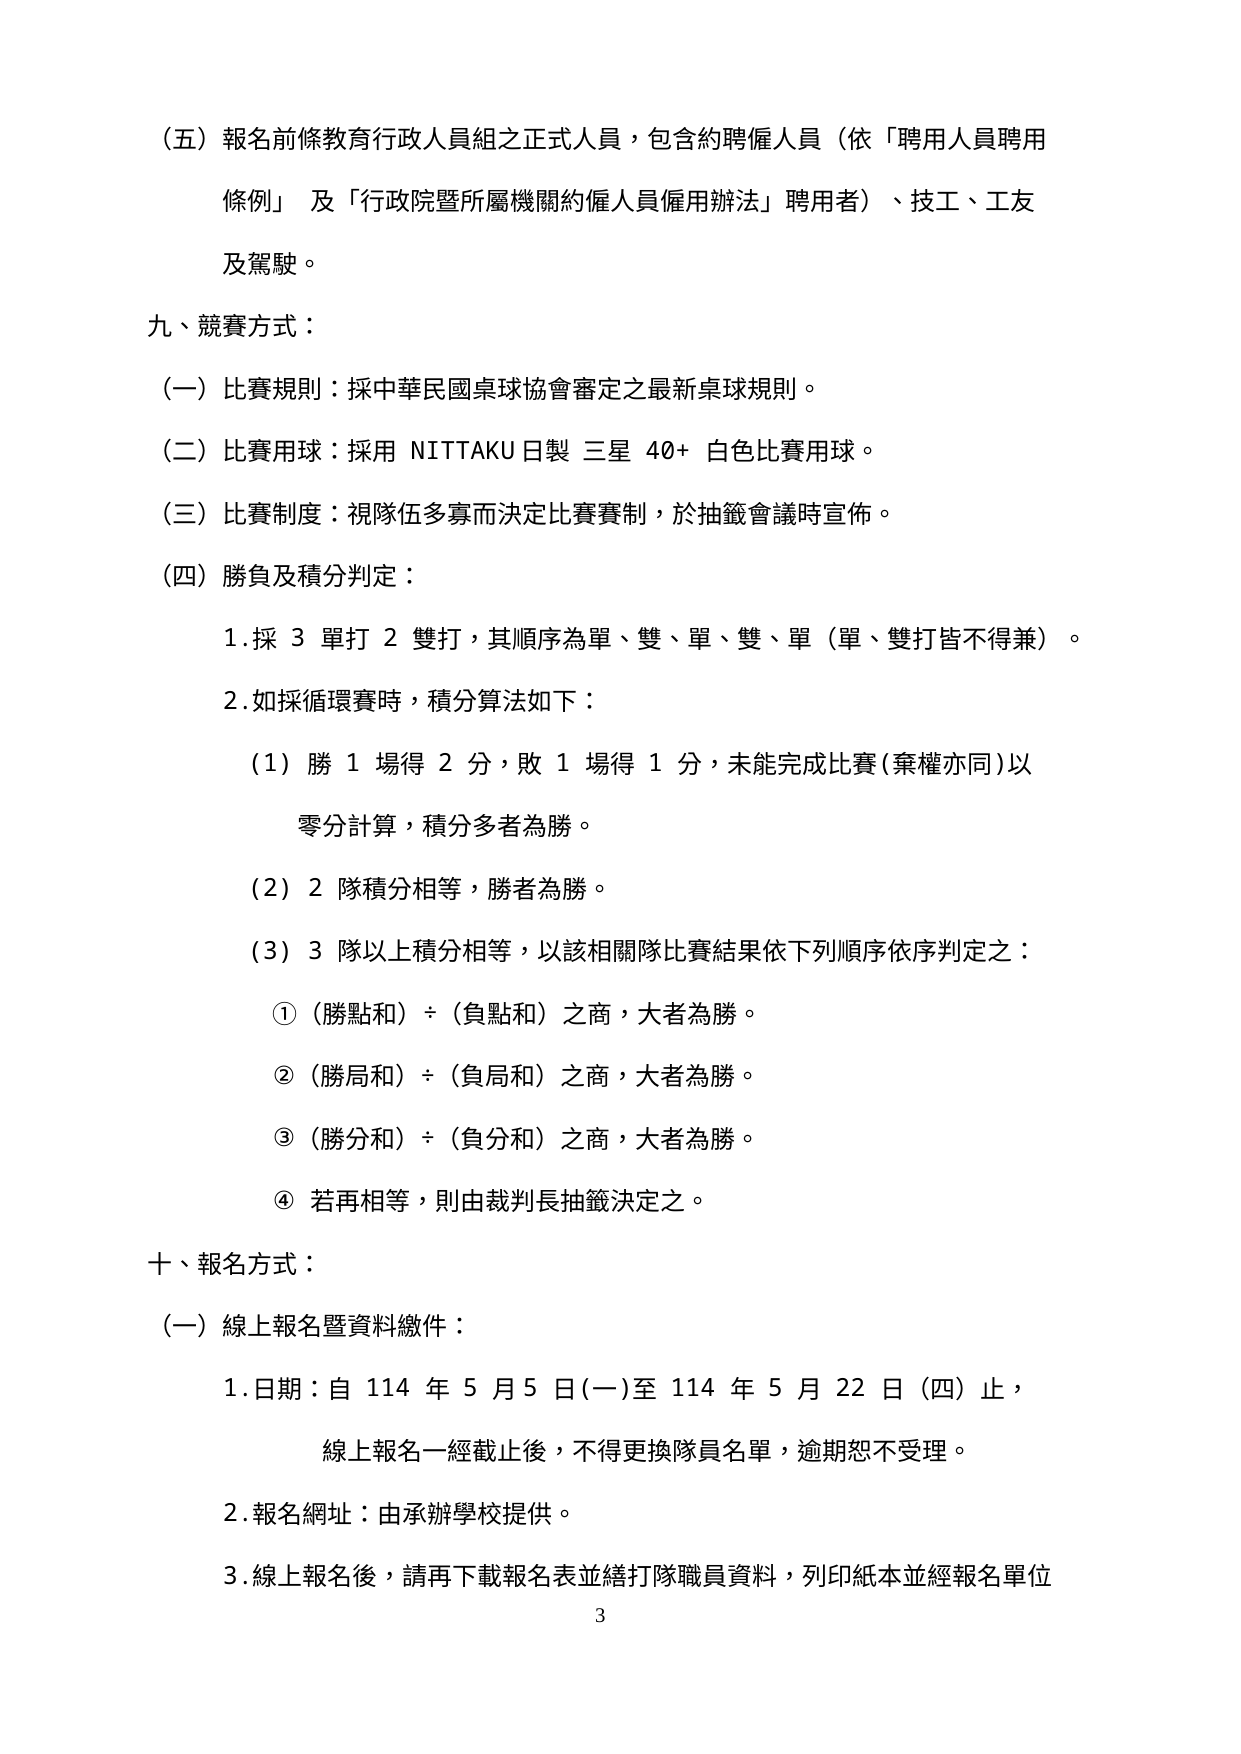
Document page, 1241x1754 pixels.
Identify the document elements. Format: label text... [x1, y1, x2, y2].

text 1.日期：自 114 年 5 月5 日(一)至 114 年 5 月 22 日（四）止，線上報名一經截止後，不得更換隊員名單，逾期恕不受理。 [223, 1346, 1053, 1471]
text 十、報名方式： [148, 1221, 1053, 1283]
text 2.報名網址：由承辦學校提供。 [148, 1471, 1053, 1533]
text （二）比賽用球：採用 NITTAKU日製 三星 40+ 白色比賽用球。 [148, 408, 1053, 471]
text ②（勝局和）÷（負局和）之商，大者為勝。 [273, 1033, 1053, 1096]
text ③（勝分和）÷（負分和）之商，大者為勝。 [273, 1096, 1053, 1158]
text (2) 2 隊積分相等，勝者為勝。 [148, 846, 1053, 908]
text (3) 3 隊以上積分相等，以該相關隊比賽結果依下列順序依序判定之： ①（勝點和）÷（負點和）之商，大者為勝。 [248, 908, 1053, 1033]
text 3.線上報名後，請再下載報名表並繕打隊職員資料，列印紙本並經報名單位 [223, 1533, 1053, 1596]
text （一）比賽規則：採中華民國桌球協會審定之最新桌球規則。 [148, 346, 1053, 408]
text ④ 若再相等，則由裁判長抽籤決定之。 [273, 1158, 1053, 1221]
text (1) 勝 1 場得 2 分，敗 1 場得 1 分，未能完成比賽(棄權亦同)以零分計算，積分多者為勝。 [248, 721, 1053, 846]
text （四）勝負及積分判定： [148, 533, 1053, 596]
text （三）比賽制度：視隊伍多寡而決定比賽賽制，於抽籤會議時宣佈。 [148, 471, 1053, 533]
text （一）線上報名暨資料繳件： [148, 1283, 1053, 1346]
text （五）報名前條教育行政人員組之正式人員，包含約聘僱人員（依「聘用人員聘用條例」 及「行政院暨所屬機關約僱人員僱用辦法」聘用者）、技工、工友及駕駛。 [148, 96, 1053, 283]
text 1.採 3 單打 2 雙打，其順序為單、雙、單、雙、單（單、雙打皆不得兼）。 [148, 596, 1093, 658]
text 2.如採循環賽時，積分算法如下： [148, 658, 1053, 721]
text 九、競賽方式： [148, 283, 1053, 346]
